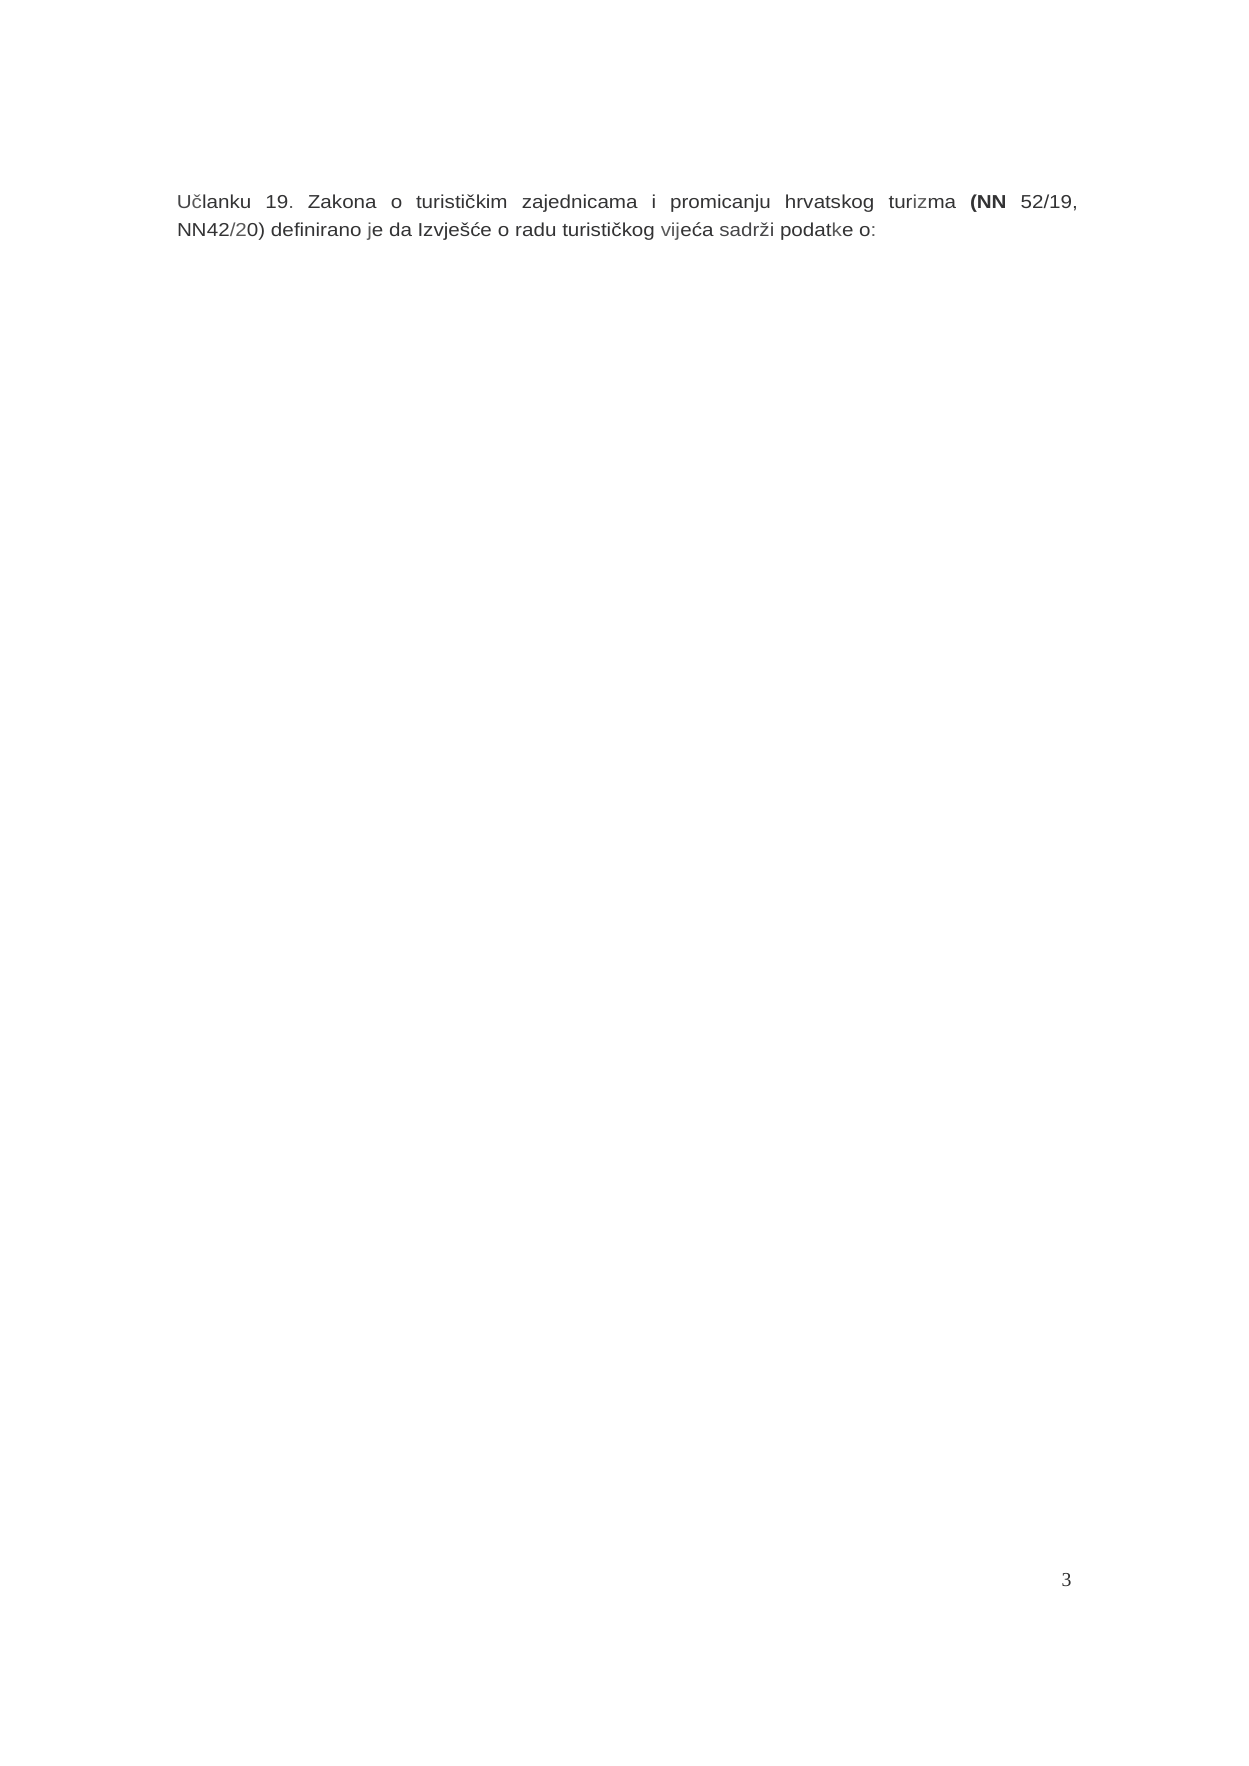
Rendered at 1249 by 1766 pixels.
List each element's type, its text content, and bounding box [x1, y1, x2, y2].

text Učlanku 19. Zakona o turističkim zajednicama i promicanju hrvatskog turizma (NN 52/19, NN42/20) definirano je da Izvješće o radu turističkog vijeća sadrži podatke o: [177, 190, 1078, 240]
